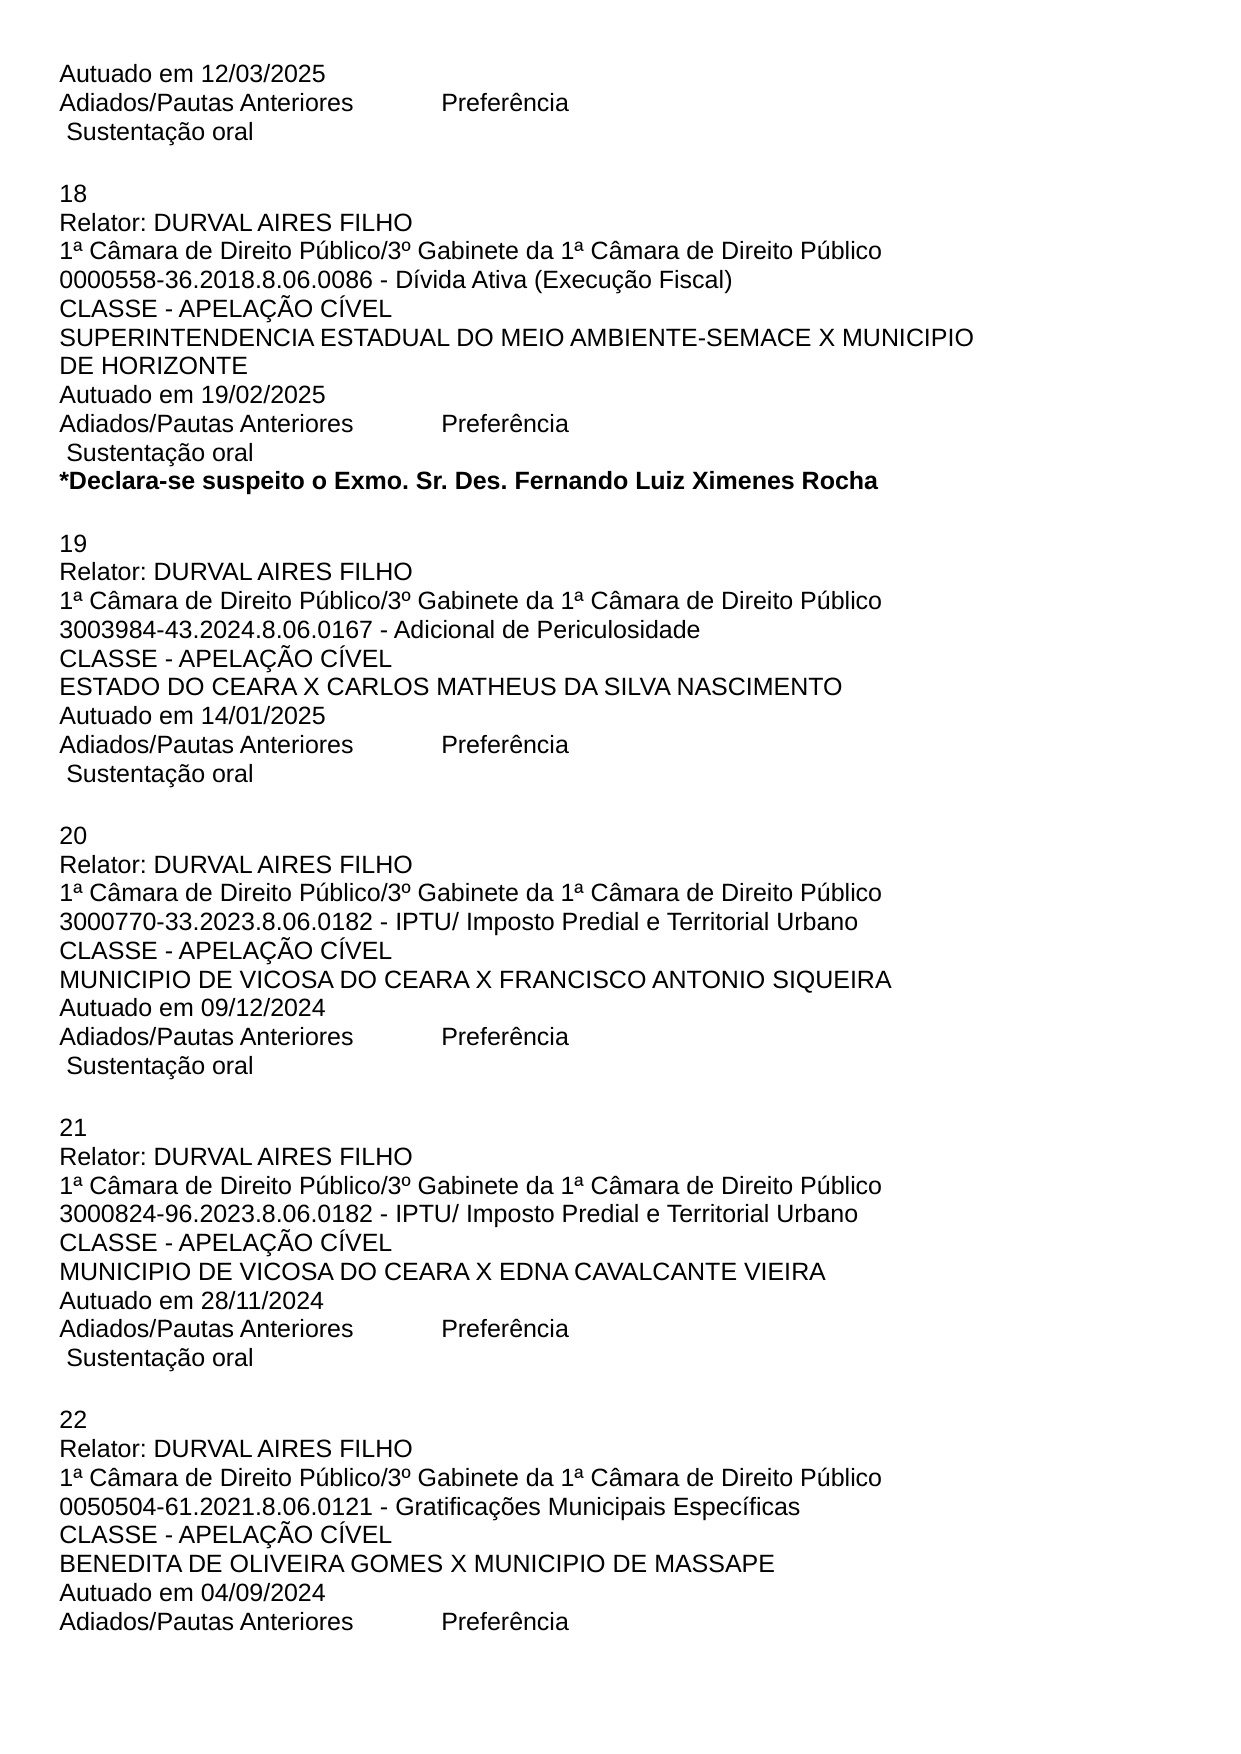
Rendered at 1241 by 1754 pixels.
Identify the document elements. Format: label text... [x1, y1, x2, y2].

text 1ª Câmara de Direito Público/3º Gabinete da 1ª Câmara de Direito Público [59, 236, 989, 265]
text CLASSE - APELAÇÃO CÍVEL [59, 294, 989, 323]
text 3003984-43.2024.8.06.0167 - Adicional de Periculosidade [59, 615, 989, 644]
text Sustentação oral [59, 117, 989, 145]
text Sustentação oral [59, 1343, 989, 1372]
text Adiados/Pautas Anteriores Preferência [59, 88, 989, 117]
text Relator: DURVAL AIRES FILHO [59, 208, 989, 236]
text Autuado em 14/01/2025 [59, 701, 989, 730]
text 18 [59, 179, 989, 208]
text 3000770-33.2023.8.06.0182 - IPTU/ Imposto Predial e Territorial Urbano [59, 907, 989, 936]
text 1ª Câmara de Direito Público/3º Gabinete da 1ª Câmara de Direito Público [59, 878, 989, 907]
text MUNICIPIO DE VICOSA DO CEARA X FRANCISCO ANTONIO SIQUEIRA [59, 965, 989, 993]
text Autuado em 28/11/2024 [59, 1286, 989, 1314]
text Sustentação oral [59, 759, 989, 787]
text 22 [59, 1406, 989, 1434]
text 1ª Câmara de Direito Público/3º Gabinete da 1ª Câmara de Direito Público [59, 1463, 989, 1492]
text Sustentação oral [59, 1051, 989, 1080]
text Adiados/Pautas Anteriores Preferência [59, 730, 989, 759]
text 3000824-96.2023.8.06.0182 - IPTU/ Imposto Predial e Territorial Urbano [59, 1199, 989, 1228]
text CLASSE - APELAÇÃO CÍVEL [59, 936, 989, 965]
text *Declara-se suspeito o Exmo. Sr. Des. Fernando Luiz Ximenes Rocha [59, 466, 989, 495]
text MUNICIPIO DE VICOSA DO CEARA X EDNA CAVALCANTE VIEIRA [59, 1257, 989, 1286]
text Relator: DURVAL AIRES FILHO [59, 850, 989, 878]
text ESTADO DO CEARA X CARLOS MATHEUS DA SILVA NASCIMENTO [59, 672, 989, 701]
text CLASSE - APELAÇÃO CÍVEL [59, 1521, 989, 1549]
text CLASSE - APELAÇÃO CÍVEL [59, 644, 989, 672]
text 19 [59, 529, 989, 557]
text Autuado em 19/02/2025 [59, 380, 989, 409]
text Adiados/Pautas Anteriores Preferência [59, 1607, 989, 1636]
text Autuado em 09/12/2024 [59, 993, 989, 1022]
text Relator: DURVAL AIRES FILHO [59, 1142, 989, 1171]
text BENEDITA DE OLIVEIRA GOMES X MUNICIPIO DE MASSAPE [59, 1549, 989, 1578]
text 0050504-61.2021.8.06.0121 - Gratificações Municipais Específicas [59, 1492, 989, 1521]
text Sustentação oral [59, 438, 989, 466]
text CLASSE - APELAÇÃO CÍVEL [59, 1228, 989, 1257]
text 0000558-36.2018.8.06.0086 - Dívida Ativa (Execução Fiscal) [59, 265, 989, 294]
text 1ª Câmara de Direito Público/3º Gabinete da 1ª Câmara de Direito Público [59, 586, 989, 615]
text Adiados/Pautas Anteriores Preferência [59, 1022, 989, 1051]
text SUPERINTENDENCIA ESTADUAL DO MEIO AMBIENTE-SEMACE X MUNICIPIO DE HORIZONTE [59, 323, 989, 380]
text Autuado em 12/03/2025 [59, 59, 989, 88]
text Autuado em 04/09/2024 [59, 1578, 989, 1607]
text Adiados/Pautas Anteriores Preferência [59, 1314, 989, 1343]
text Relator: DURVAL AIRES FILHO [59, 557, 989, 586]
text 20 [59, 821, 989, 850]
text Relator: DURVAL AIRES FILHO [59, 1434, 989, 1463]
text Adiados/Pautas Anteriores Preferência [59, 409, 989, 438]
text 1ª Câmara de Direito Público/3º Gabinete da 1ª Câmara de Direito Público [59, 1171, 989, 1199]
text 21 [59, 1113, 989, 1142]
